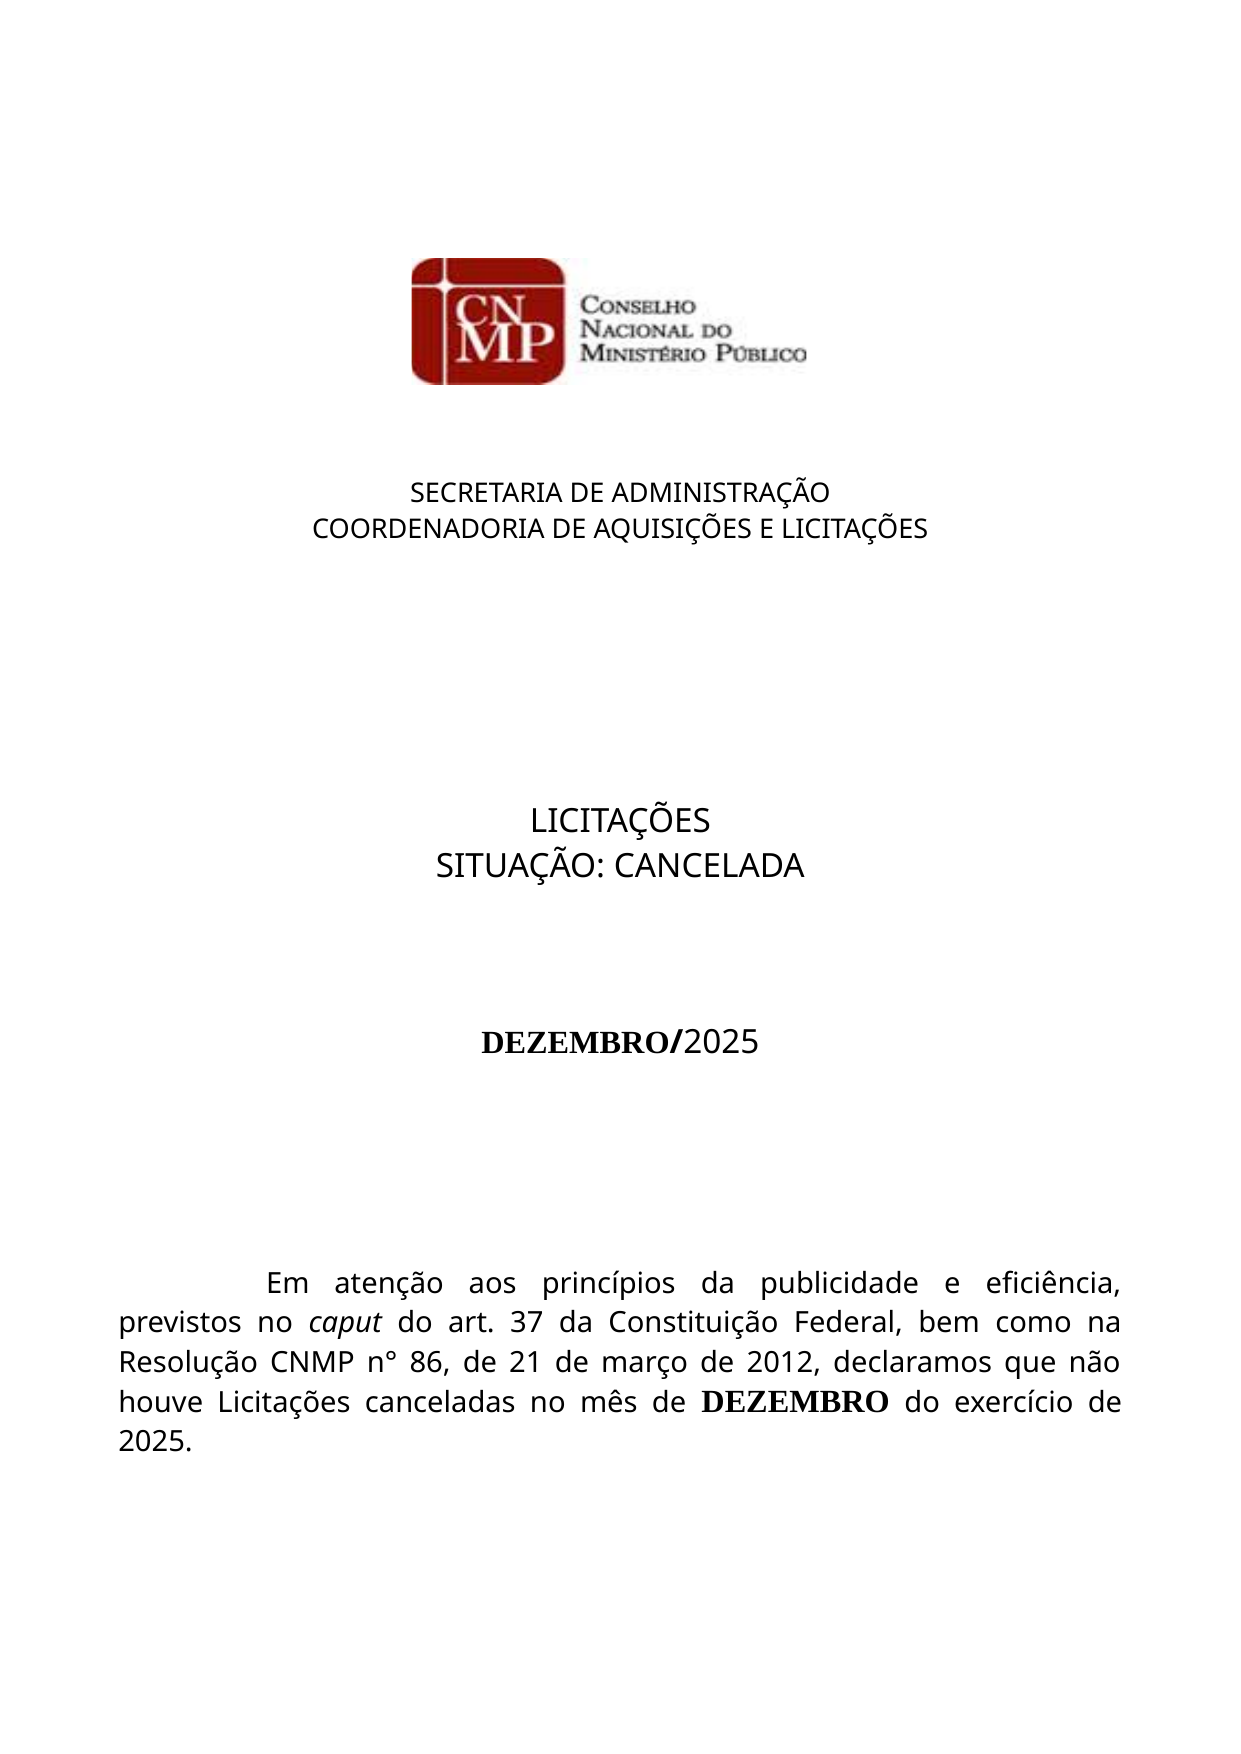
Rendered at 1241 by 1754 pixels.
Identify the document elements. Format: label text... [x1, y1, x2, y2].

text SITUAÇÃO: CANCELADA [118, 842, 1122, 887]
text COORDENADORIA DE AQUISIÇÕES E LICITAÇÕES [118, 510, 1122, 547]
text DEZEMBRO/2025 [118, 1018, 1122, 1063]
text LICITAÇÕES [118, 797, 1122, 842]
text Em atenção aos princípios da publicidade e eficiência, previstos no caput do art. 37 da Constituição Federal, bem como na Resolução CNMP n° 86, de 21 de março de 2012, declaramos que não houve Licitações canceladas no mês de DEZEMBRO do exercício de 2025. [118, 1262, 1122, 1460]
text SECRETARIA DE ADMINISTRAÇÃO [118, 473, 1122, 510]
